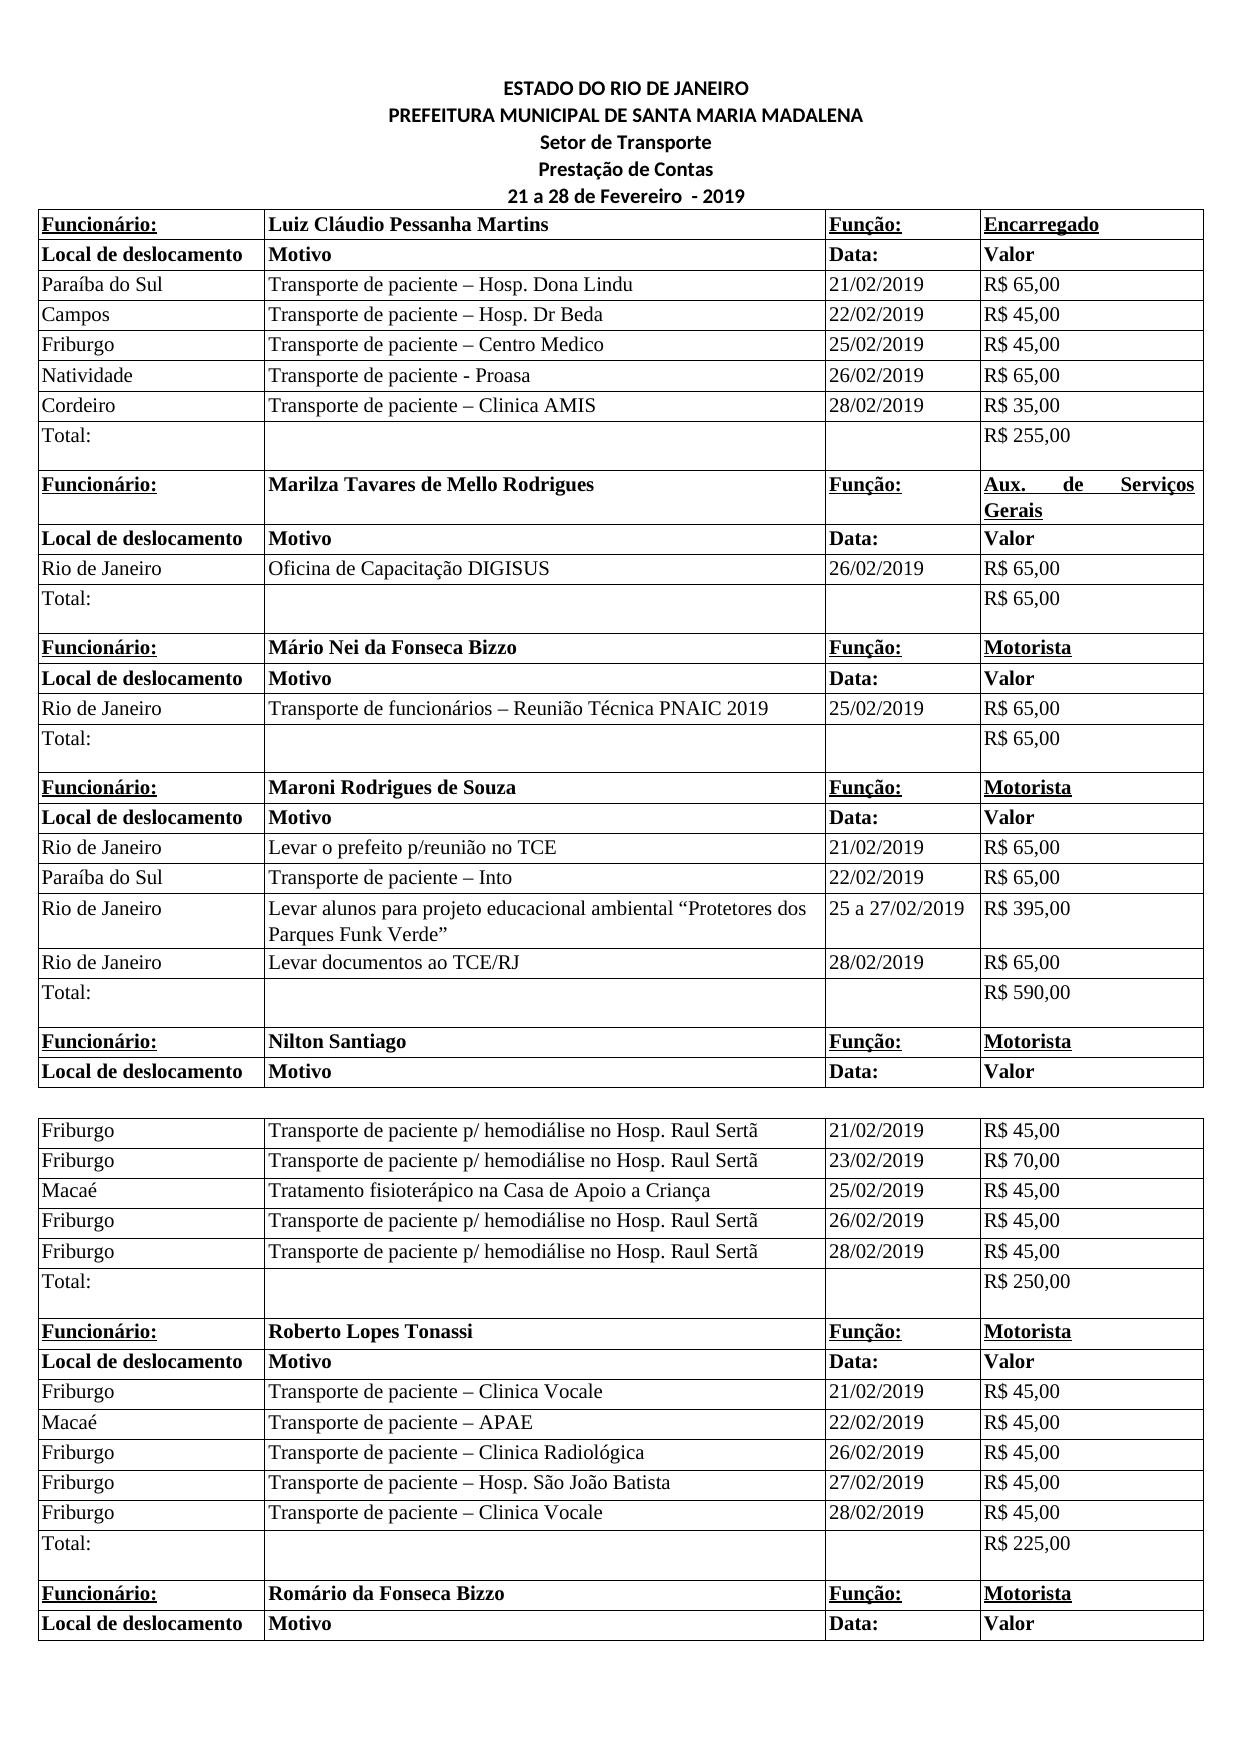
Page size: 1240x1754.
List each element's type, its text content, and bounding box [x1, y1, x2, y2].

table_cell Friburgo [39, 1239, 264, 1268]
table_cell Valor [981, 525, 1203, 554]
table_cell Friburgo [39, 1380, 264, 1409]
table_cell Funcionário: [39, 1028, 264, 1057]
table_cell Total: [39, 979, 264, 1027]
table_cell 21/02/2019 [826, 1380, 980, 1409]
table_cell [826, 979, 980, 1027]
table_cell Função: [826, 1581, 980, 1610]
table_cell 23/02/2019 [826, 1149, 980, 1178]
table_cell Motivo [265, 525, 825, 554]
table_cell Transporte de paciente – Hosp. São João Batista [265, 1471, 825, 1500]
table_cell R$ 250,00 [981, 1269, 1203, 1318]
table_cell R$ 35,00 [981, 392, 1203, 421]
table_cell Total: [39, 422, 264, 469]
table_cell 28/02/2019 [826, 1239, 980, 1268]
table_cell Paraíba do Sul [39, 271, 264, 300]
table_cell Local de deslocamento [39, 1058, 264, 1087]
table_cell R$ 65,00 [981, 361, 1203, 391]
table_cell R$ 45,00 [981, 1471, 1203, 1500]
table_cell Luiz Cláudio Pessanha Martins [265, 210, 825, 239]
table_cell 25/02/2019 [826, 694, 980, 723]
table_cell Maroni Rodrigues de Souza [265, 773, 825, 802]
table_cell Motorista [981, 1028, 1203, 1057]
table_cell Local de deslocamento [39, 804, 264, 833]
table_cell Cordeiro [39, 392, 264, 421]
table_cell 25/02/2019 [826, 331, 980, 360]
table_cell [265, 725, 825, 772]
table_cell Motivo [265, 240, 825, 269]
table_cell Funcionário: [39, 1319, 264, 1349]
table_cell Aux. de Serviços Gerais [981, 471, 1203, 523]
table_header Transporte de paciente p/ hemodiálise no Hosp. Raul Sertã [265, 1119, 825, 1147]
table_cell Roberto Lopes Tonassi [265, 1319, 825, 1349]
table_cell Friburgo [39, 1209, 264, 1238]
table_cell Paraíba do Sul [39, 864, 264, 893]
table_cell Levar documentos ao TCE/RJ [265, 949, 825, 978]
table_cell Função: [826, 634, 980, 663]
table_cell Motorista [981, 773, 1203, 802]
table_cell Funcionário: [39, 210, 264, 239]
table_cell Total: [39, 585, 264, 633]
table_cell 28/02/2019 [826, 392, 980, 421]
table_cell 25 a 27/02/2019 [826, 894, 980, 948]
table_cell R$ 65,00 [981, 834, 1203, 863]
table_cell Funcionário: [39, 471, 264, 523]
table_cell 25/02/2019 [826, 1179, 980, 1208]
table_cell Motorista [981, 634, 1203, 663]
table_cell Funcionário: [39, 634, 264, 663]
table_cell Motorista [981, 1319, 1203, 1349]
table_cell Mário Nei da Fonseca Bizzo [265, 634, 825, 663]
table_cell Transporte de paciente p/ hemodiálise no Hosp. Raul Sertã [265, 1149, 825, 1178]
table_cell R$ 45,00 [981, 1239, 1203, 1268]
table_cell [265, 979, 825, 1027]
table_cell Transporte de paciente – Clinica AMIS [265, 392, 825, 421]
table_cell Tratamento fisioterápico na Casa de Apoio a Criança [265, 1179, 825, 1208]
table_cell [826, 585, 980, 633]
table_cell [826, 1531, 980, 1580]
table_cell R$ 225,00 [981, 1531, 1203, 1580]
table_cell Data: [826, 525, 980, 554]
table_cell Macaé [39, 1410, 264, 1439]
table_cell R$ 45,00 [981, 301, 1203, 330]
table_cell Local de deslocamento [39, 240, 264, 269]
table_cell 22/02/2019 [826, 301, 980, 330]
table_cell Romário da Fonseca Bizzo [265, 1581, 825, 1610]
table_cell 28/02/2019 [826, 949, 980, 978]
table_cell Rio de Janeiro [39, 894, 264, 948]
table_cell R$ 45,00 [981, 1179, 1203, 1208]
table_cell Total: [39, 1269, 264, 1318]
table_cell Total: [39, 1531, 264, 1580]
table_header 21/02/2019 [826, 1119, 980, 1147]
table_cell 27/02/2019 [826, 1471, 980, 1500]
table_cell Rio de Janeiro [39, 834, 264, 863]
table_cell [265, 1531, 825, 1580]
table_cell R$ 45,00 [981, 1209, 1203, 1238]
table_cell [826, 422, 980, 469]
table_cell Local de deslocamento [39, 1350, 264, 1379]
table_cell Data: [826, 1058, 980, 1087]
table_cell 21/02/2019 [826, 834, 980, 863]
table_cell [265, 1269, 825, 1318]
table_cell R$ 45,00 [981, 1501, 1203, 1530]
table_cell R$ 70,00 [981, 1149, 1203, 1178]
table_cell R$ 45,00 [981, 331, 1203, 360]
table_header R$ 45,00 [981, 1119, 1203, 1147]
table_cell Data: [826, 240, 980, 269]
table_cell R$ 45,00 [981, 1410, 1203, 1439]
table_cell R$ 65,00 [981, 725, 1203, 772]
table_cell Transporte de paciente – Hosp. Dr Beda [265, 301, 825, 330]
table_cell Rio de Janeiro [39, 555, 264, 584]
table_cell Friburgo [39, 1471, 264, 1500]
table_cell 26/02/2019 [826, 1440, 980, 1469]
table_cell Transporte de paciente – APAE [265, 1410, 825, 1439]
table_cell R$ 65,00 [981, 694, 1203, 723]
table_cell 26/02/2019 [826, 555, 980, 584]
table_cell Transporte de paciente – Clinica Radiológica [265, 1440, 825, 1469]
table_cell Friburgo [39, 331, 264, 360]
table_cell R$ 65,00 [981, 949, 1203, 978]
table_cell 26/02/2019 [826, 361, 980, 391]
table_cell Nilton Santiago [265, 1028, 825, 1057]
table_cell Valor [981, 240, 1203, 269]
table_cell Natividade [39, 361, 264, 391]
table_cell 22/02/2019 [826, 1410, 980, 1439]
table_cell Encarregado [981, 210, 1203, 239]
table_cell [265, 422, 825, 469]
table_cell Friburgo [39, 1149, 264, 1178]
table_cell Local de deslocamento [39, 525, 264, 554]
table_cell Valor [981, 664, 1203, 693]
table_cell Valor [981, 804, 1203, 833]
table_cell R$ 45,00 [981, 1440, 1203, 1469]
table_cell Funcionário: [39, 773, 264, 802]
table_cell Data: [826, 1350, 980, 1379]
table_cell Data: [826, 804, 980, 833]
table_cell Levar o prefeito p/reunião no TCE [265, 834, 825, 863]
table_cell Transporte de paciente – Into [265, 864, 825, 893]
table_cell Friburgo [39, 1440, 264, 1469]
table_cell R$ 65,00 [981, 585, 1203, 633]
table_cell Data: [826, 1611, 980, 1640]
table_cell 22/02/2019 [826, 864, 980, 893]
table_cell [265, 585, 825, 633]
table_cell R$ 395,00 [981, 894, 1203, 948]
table_cell Marilza Tavares de Mello Rodrigues [265, 471, 825, 523]
table_cell Função: [826, 471, 980, 523]
table_cell Rio de Janeiro [39, 694, 264, 723]
table_cell Total: [39, 725, 264, 772]
table_cell Valor [981, 1350, 1203, 1379]
table_cell Motivo [265, 1058, 825, 1087]
table_cell R$ 590,00 [981, 979, 1203, 1027]
table_cell Valor [981, 1058, 1203, 1087]
table_cell Motivo [265, 664, 825, 693]
table_cell Rio de Janeiro [39, 949, 264, 978]
table_cell Transporte de paciente p/ hemodiálise no Hosp. Raul Sertã [265, 1209, 825, 1238]
table_cell Transporte de paciente – Clinica Vocale [265, 1380, 825, 1409]
table_cell Transporte de paciente – Clinica Vocale [265, 1501, 825, 1530]
table_cell Transporte de paciente – Centro Medico [265, 331, 825, 360]
table_cell Local de deslocamento [39, 1611, 264, 1640]
table_cell Motivo [265, 1611, 825, 1640]
table_cell Friburgo [39, 1501, 264, 1530]
table_cell R$ 65,00 [981, 271, 1203, 300]
table_cell Levar alunos para projeto educacional ambiental “Protetores dos Parques Funk Verde” [265, 894, 825, 948]
table_cell [826, 1269, 980, 1318]
table_cell Campos [39, 301, 264, 330]
table_cell Data: [826, 664, 980, 693]
table_cell Transporte de paciente p/ hemodiálise no Hosp. Raul Sertã [265, 1239, 825, 1268]
table_cell Macaé [39, 1179, 264, 1208]
table_cell Local de deslocamento [39, 664, 264, 693]
table_cell [826, 725, 980, 772]
table_header Friburgo [39, 1119, 264, 1147]
table_cell Função: [826, 1028, 980, 1057]
table_cell 21/02/2019 [826, 271, 980, 300]
table_cell Função: [826, 1319, 980, 1349]
table_cell Transporte de funcionários – Reunião Técnica PNAIC 2019 [265, 694, 825, 723]
table_cell Valor [981, 1611, 1203, 1640]
table_cell 28/02/2019 [826, 1501, 980, 1530]
table_cell R$ 65,00 [981, 555, 1203, 584]
table_cell R$ 65,00 [981, 864, 1203, 893]
table_cell Motivo [265, 1350, 825, 1379]
table_cell Funcionário: [39, 1581, 264, 1610]
table_cell 26/02/2019 [826, 1209, 980, 1238]
table_cell Função: [826, 210, 980, 239]
table_cell Função: [826, 773, 980, 802]
table_cell R$ 255,00 [981, 422, 1203, 469]
table_cell Transporte de paciente - Proasa [265, 361, 825, 391]
table_cell R$ 45,00 [981, 1380, 1203, 1409]
table_cell Motorista [981, 1581, 1203, 1610]
table_cell Oficina de Capacitação DIGISUS [265, 555, 825, 584]
table_cell Motivo [265, 804, 825, 833]
table_cell Transporte de paciente – Hosp. Dona Lindu [265, 271, 825, 300]
